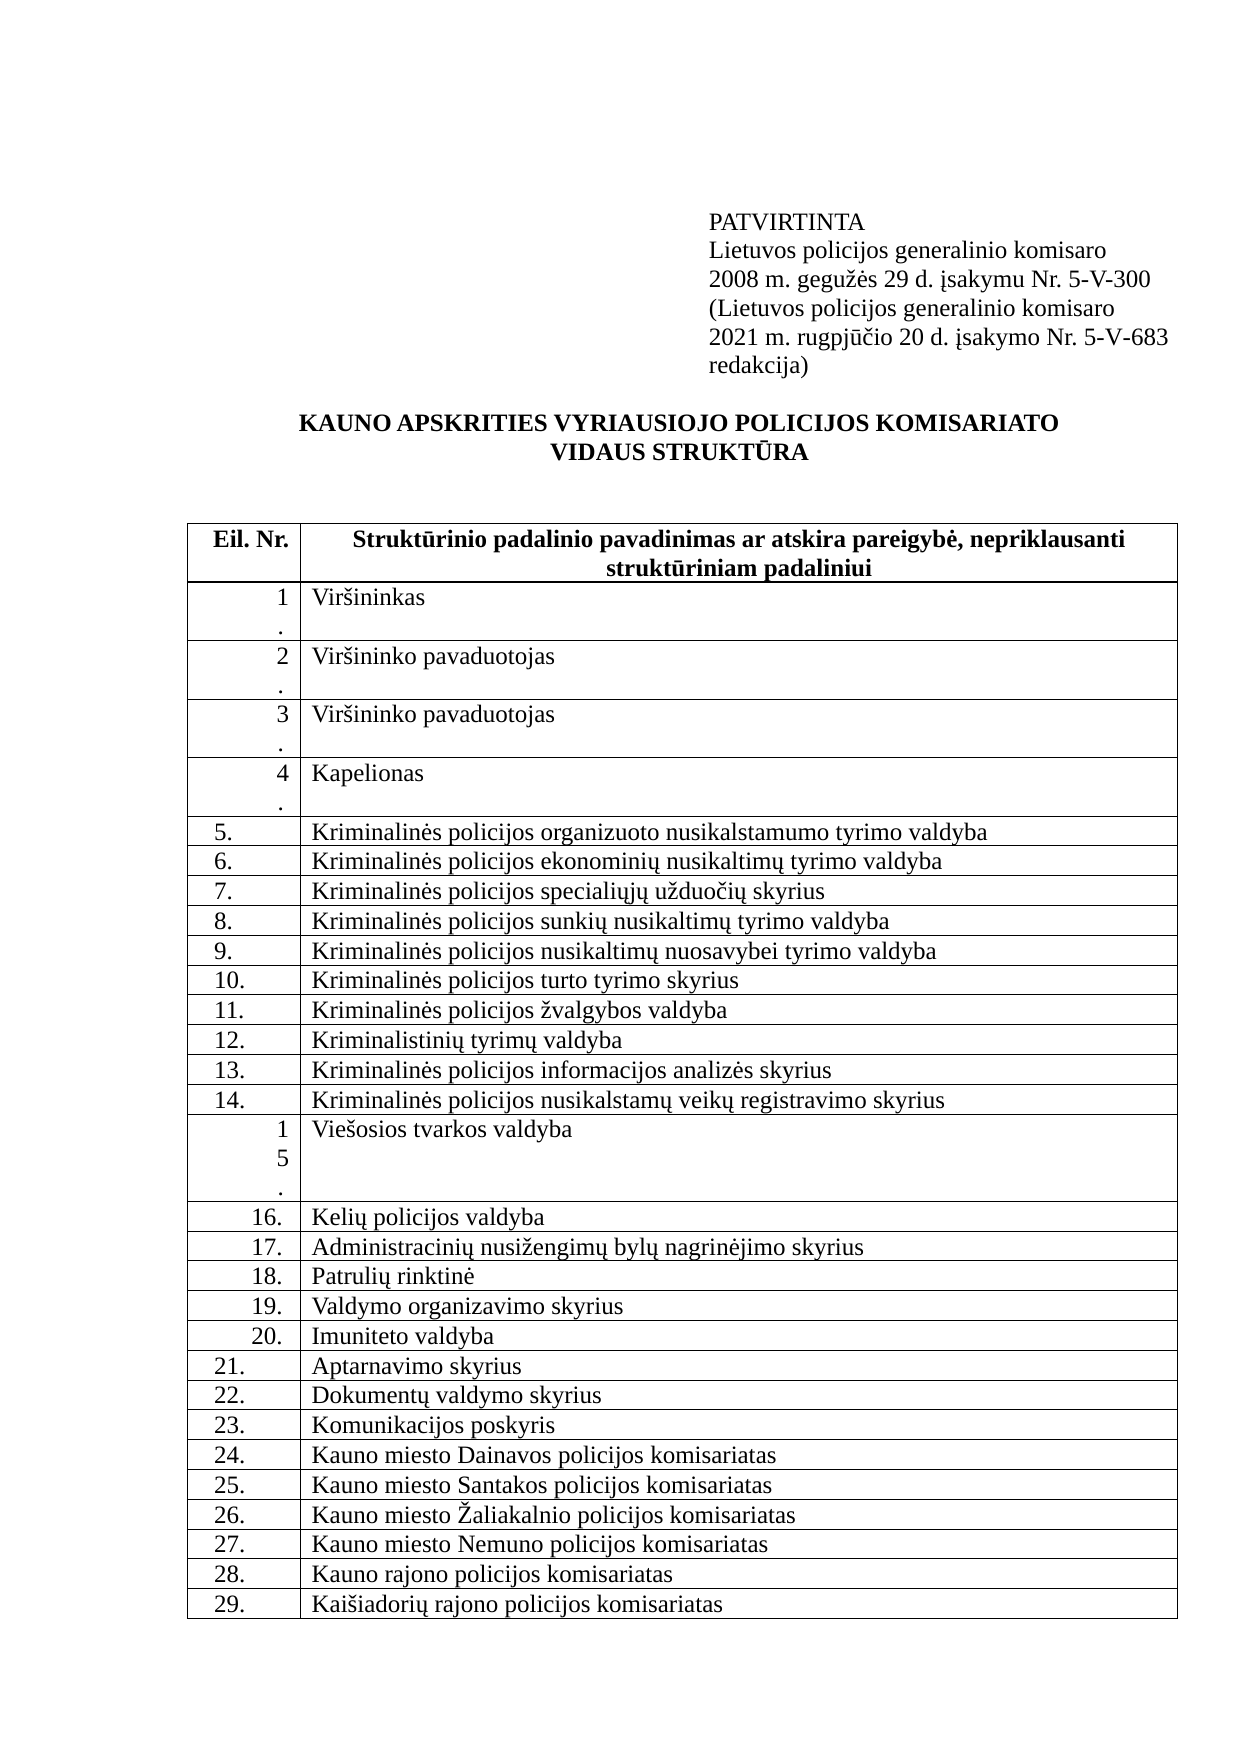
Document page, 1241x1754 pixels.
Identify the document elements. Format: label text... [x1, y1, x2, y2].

text KAUNO APSKRITIES VYRIAUSIOJO POLICIJOS KOMISARIATO [177, 408, 1181, 437]
table_header Struktūrinio padalinio pavadinimas ar atskira pareigybė, nepriklausanti struktūriniam padaliniui [301, 524, 1177, 581]
table_cell 18. [188, 1261, 300, 1290]
table_header Eil. Nr. [188, 524, 300, 581]
table_cell 29. [188, 1589, 300, 1618]
table_cell Valdymo organizavimo skyrius [301, 1291, 1177, 1320]
table_cell Kriminalinės policijos nusikaltimų nuosavybei tyrimo valdyba [301, 936, 1177, 964]
table_cell 19. [188, 1291, 300, 1320]
table_cell Kriminalinės policijos nusikalstamų veikų registravimo skyrius [301, 1085, 1177, 1113]
table_cell 4. [188, 758, 300, 816]
table_cell 25. [188, 1470, 300, 1499]
table_cell 22. [188, 1381, 300, 1409]
table_cell 10. [188, 966, 300, 994]
table_cell 28. [188, 1559, 300, 1588]
table_cell Kriminalinės policijos organizuoto nusikalstamumo tyrimo valdyba [301, 817, 1177, 845]
table_cell Kriminalinės policijos informacijos analizės skyrius [301, 1055, 1177, 1084]
table_cell Kauno miesto Žaliakalnio policijos komisariatas [301, 1500, 1177, 1528]
table_cell 2. [188, 641, 300, 698]
table_cell 16. [188, 1202, 300, 1231]
text (Lietuvos policijos generalinio komisaro [177, 293, 1181, 322]
table_cell Kriminalinės policijos ekonominių nusikaltimų tyrimo valdyba [301, 846, 1177, 875]
table_cell 21. [188, 1351, 300, 1379]
table_cell Viršininkas [301, 583, 1177, 640]
text VIDAUS STRUKTŪRA [177, 437, 1181, 465]
table_cell 24. [188, 1440, 300, 1469]
table_cell Kauno miesto Nemuno policijos komisariatas [301, 1530, 1177, 1558]
table_cell Kelių policijos valdyba [301, 1202, 1177, 1231]
table_cell 27. [188, 1530, 300, 1558]
table_cell 3. [188, 700, 300, 757]
table_cell 17. [188, 1232, 300, 1260]
table_cell Kauno miesto Dainavos policijos komisariatas [301, 1440, 1177, 1469]
table_cell Kaišiadorių rajono policijos komisariatas [301, 1589, 1177, 1618]
table_cell 14. [188, 1085, 300, 1113]
table_cell Kauno rajono policijos komisariatas [301, 1559, 1177, 1588]
table_cell Kriminalinės policijos sunkių nusikaltimų tyrimo valdyba [301, 906, 1177, 935]
table_cell Patrulių rinktinė [301, 1261, 1177, 1290]
text 2008 m. gegužės 29 d. įsakymu Nr. 5-V-300 [177, 264, 1181, 293]
table_cell 6. [188, 846, 300, 875]
table_cell 8. [188, 906, 300, 935]
table_cell Kriminalinės policijos specialiųjų užduočių skyrius [301, 876, 1177, 905]
table_cell 20. [188, 1321, 300, 1350]
table_cell 26. [188, 1500, 300, 1528]
table_cell Viešosios tvarkos valdyba [301, 1115, 1177, 1201]
text 2021 m. rugpjūčio 20 d. įsakymo Nr. 5-V-683 [177, 322, 1181, 350]
table_cell 13. [188, 1055, 300, 1084]
table_cell 15. [188, 1115, 300, 1201]
table_cell Aptarnavimo skyrius [301, 1351, 1177, 1379]
table_cell Kriminalistinių tyrimų valdyba [301, 1025, 1177, 1054]
table_cell 5. [188, 817, 300, 845]
table_cell Imuniteto valdyba [301, 1321, 1177, 1350]
table_cell 11. [188, 995, 300, 1024]
table_cell 7. [188, 876, 300, 905]
table_cell Komunikacijos poskyris [301, 1410, 1177, 1439]
table_cell Kapelionas [301, 758, 1177, 816]
text Lietuvos policijos generalinio komisaro [177, 235, 1181, 264]
table_cell Kriminalinės policijos žvalgybos valdyba [301, 995, 1177, 1024]
table_cell 1. [188, 583, 300, 640]
table_cell Administracinių nusižengimų bylų nagrinėjimo skyrius [301, 1232, 1177, 1260]
table_cell Kriminalinės policijos turto tyrimo skyrius [301, 966, 1177, 994]
text redakcija) [177, 350, 1181, 379]
text PATVIRTINTA [177, 207, 1181, 235]
table_cell Dokumentų valdymo skyrius [301, 1381, 1177, 1409]
table_cell 12. [188, 1025, 300, 1054]
table_cell 9. [188, 936, 300, 964]
table_cell Kauno miesto Santakos policijos komisariatas [301, 1470, 1177, 1499]
table_cell 23. [188, 1410, 300, 1439]
table_cell Viršininko pavaduotojas [301, 700, 1177, 757]
table_cell Viršininko pavaduotojas [301, 641, 1177, 698]
